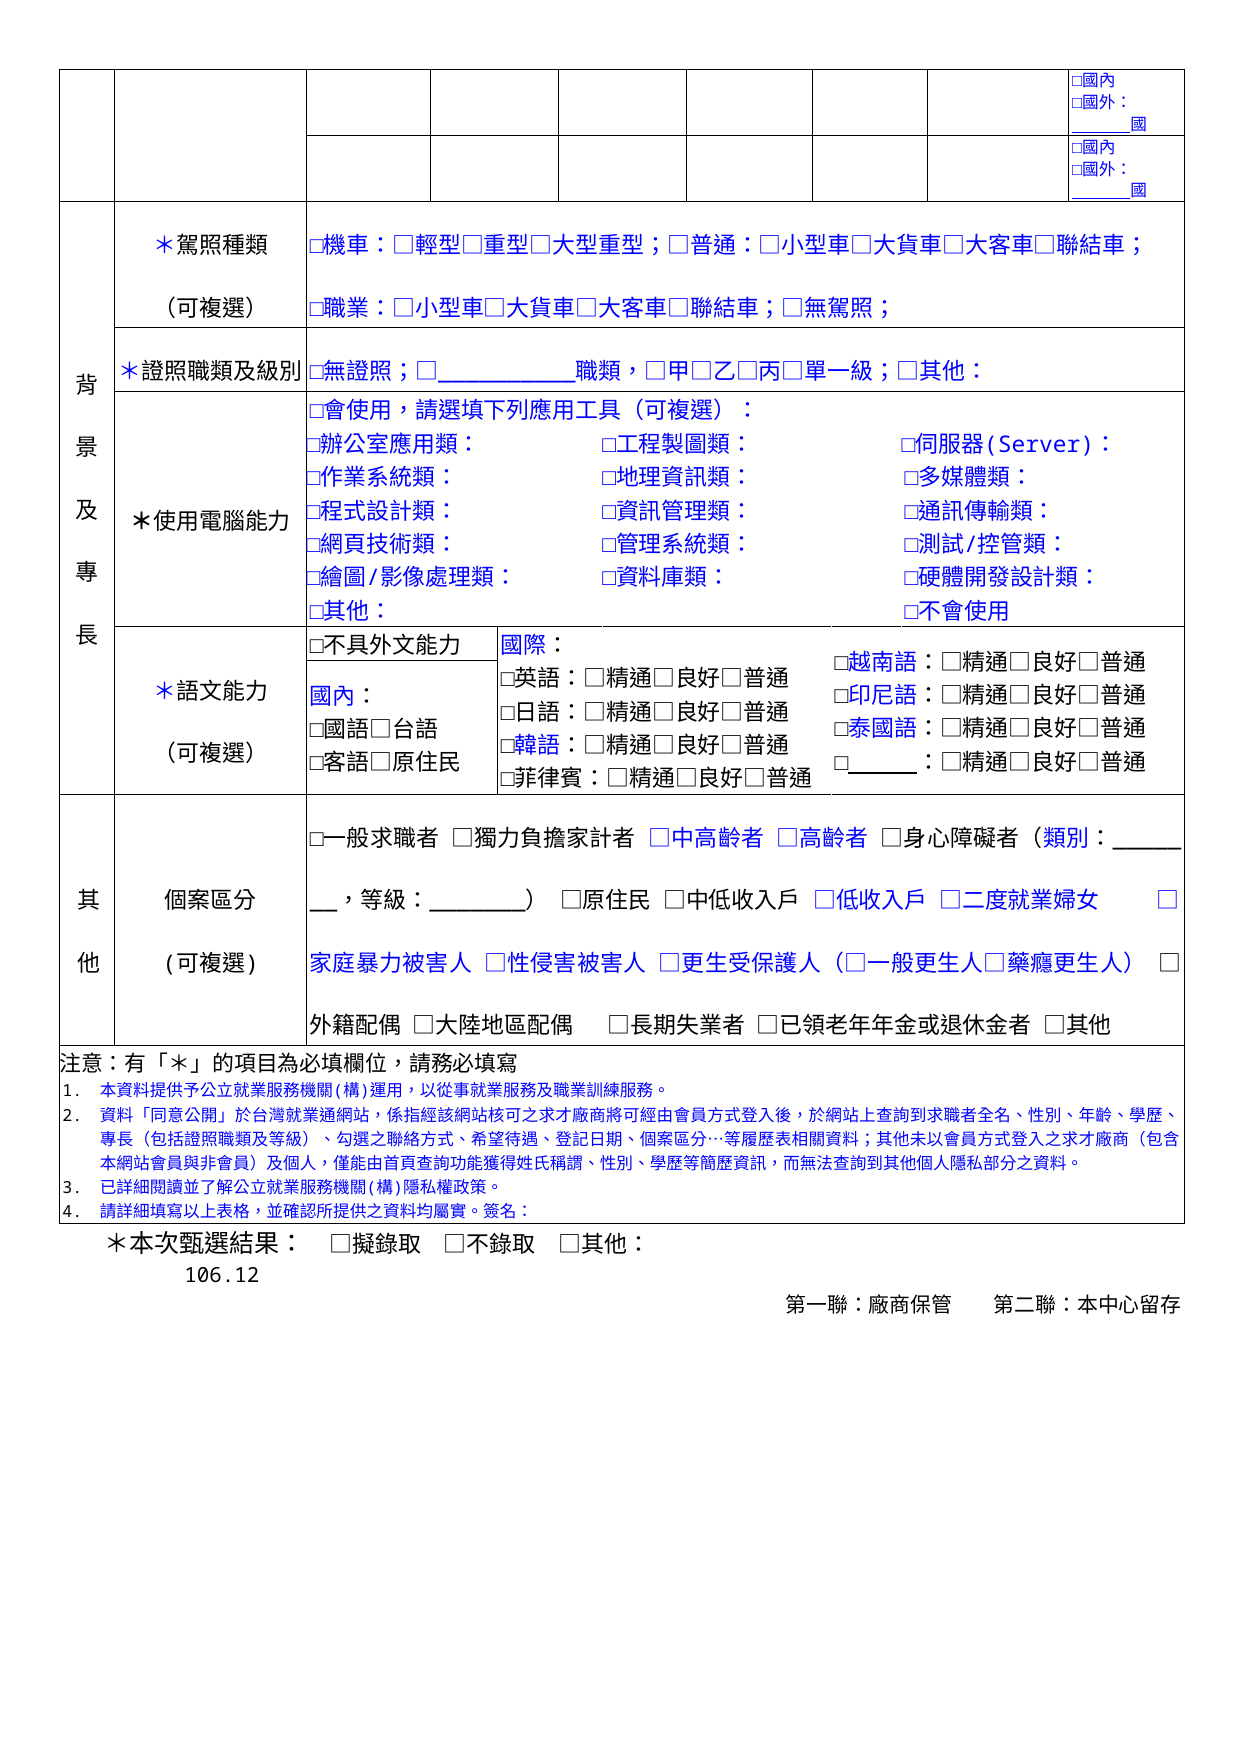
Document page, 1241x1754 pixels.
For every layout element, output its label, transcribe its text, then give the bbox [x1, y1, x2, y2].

table_cell [431, 136, 558, 201]
table_cell 注意：有「＊」的項目為必填欄位，請務必填寫 本資料提供予公立就業服務機關(構)運用，以從事就業服務及職業訓練服務。 資料「同意公開」於台灣就業通網站，係指經該網站核可之求才廠商將可經由會員方式登入後，於網站上查詢到求職者全名、性別、年齡、學歷、專長（包括證照職類及等級）、勾選之聯絡方式、希望待遇、登記日期、個案區分…等履歷表相關資料；其他未以會員方式登入之求才廠商（包含本網站會員與非會員）及個人，僅能由首頁查詢功能獲得姓氏稱謂、性別、學歷等簡歷資訊，而無法查詢到其他個人隱私部分之資料。 已詳細閱讀並了解公立就業服務機關(構)隱私權政策。 請詳細填寫以上表格，並確認所提供之資料均屬實。簽名： [60, 1046, 1184, 1223]
table_cell [928, 70, 1068, 135]
table_cell [813, 136, 927, 201]
table_cell □機車：□輕型□重型□大型重型；□普通：□小型車□大貨車□大客車□聯結車； □職業：□小型車□大貨車□大客車□聯結車；□無駕照； [307, 202, 1184, 327]
table_cell [687, 70, 812, 135]
table_cell □伺服器(Server)： □多媒體類： □通訊傳輸類： □測試/控管類： □硬體開發設計類： □不會使用 [902, 426, 1184, 626]
table_cell [307, 136, 430, 201]
table_cell 背景及專長 [60, 202, 114, 793]
table_cell 國內： □國語□台語 □客語□原住民 [307, 661, 497, 793]
table_cell 使用電腦能力 [115, 392, 306, 626]
text 第一聯：廠商保管 第二聯：本中心留存 [59, 1288, 1181, 1319]
table_cell [115, 70, 306, 201]
table_cell 個案區分 (可複選) [115, 795, 306, 1044]
table_cell [813, 70, 927, 135]
table_cell [928, 136, 1068, 201]
table_cell □無證照；□__________職類，□甲□乙□丙□單一級；□其他： [307, 328, 1184, 391]
table_cell □國內 □國外： 國 [1069, 136, 1184, 201]
table_cell [559, 70, 686, 135]
text ＊本次甄選結果： □擬錄取 □不錄取 □其他： 106.12 [59, 1224, 1181, 1288]
table_cell □越南語：□精通□良好□普通 □印尼語：□精通□良好□普通 □泰國語：□精通□良好□普通 □ ：□精通□良好□普通 [832, 627, 1184, 793]
table_cell ＊證照職類及級別 [115, 328, 306, 391]
table_cell [307, 70, 430, 135]
table_cell □一般求職者 □獨力負擔家計者 □中高齡者 □高齡者 □身心障礙者（類別：_______，等級：_______） □原住民 □中低收入戶 □低收入戶 □二度就業婦女 □家庭暴力被害人 □性侵害被害人 □更生受保護人（□一般更生人□藥癮更生人） □外籍配偶 □大陸地區配偶 □長期失業者 □已領老年年金或退休金者 □其他 [307, 795, 1184, 1044]
table_cell [687, 136, 812, 201]
table_cell [431, 70, 558, 135]
table_cell □不具外文能力 [307, 627, 497, 660]
table_cell [559, 136, 686, 201]
table_cell □工程製圖類： □地理資訊類： □資訊管理類： □管理系統類： □資料庫類： [603, 426, 901, 626]
table_cell □會使用，請選填下列應用工具（可複選）： [307, 392, 1184, 425]
table_cell 其他 [60, 795, 114, 1044]
table_cell □國內 □國外： 國 [1069, 70, 1184, 135]
table_cell ＊駕照種類 （可複選） [115, 202, 306, 327]
table_cell [60, 70, 114, 201]
table_cell ＊語文能力 （可複選） [115, 627, 306, 793]
table_cell □辦公室應用類： □作業系統類： □程式設計類： □網頁技術類： □繪圖/影像處理類： □其他： [307, 426, 602, 626]
table_cell 國際： □英語：□精通□良好□普通 □日語：□精通□良好□普通 □韓語：□精通□良好□普通 □菲律賓：□精通□良好□普通 [498, 627, 831, 793]
